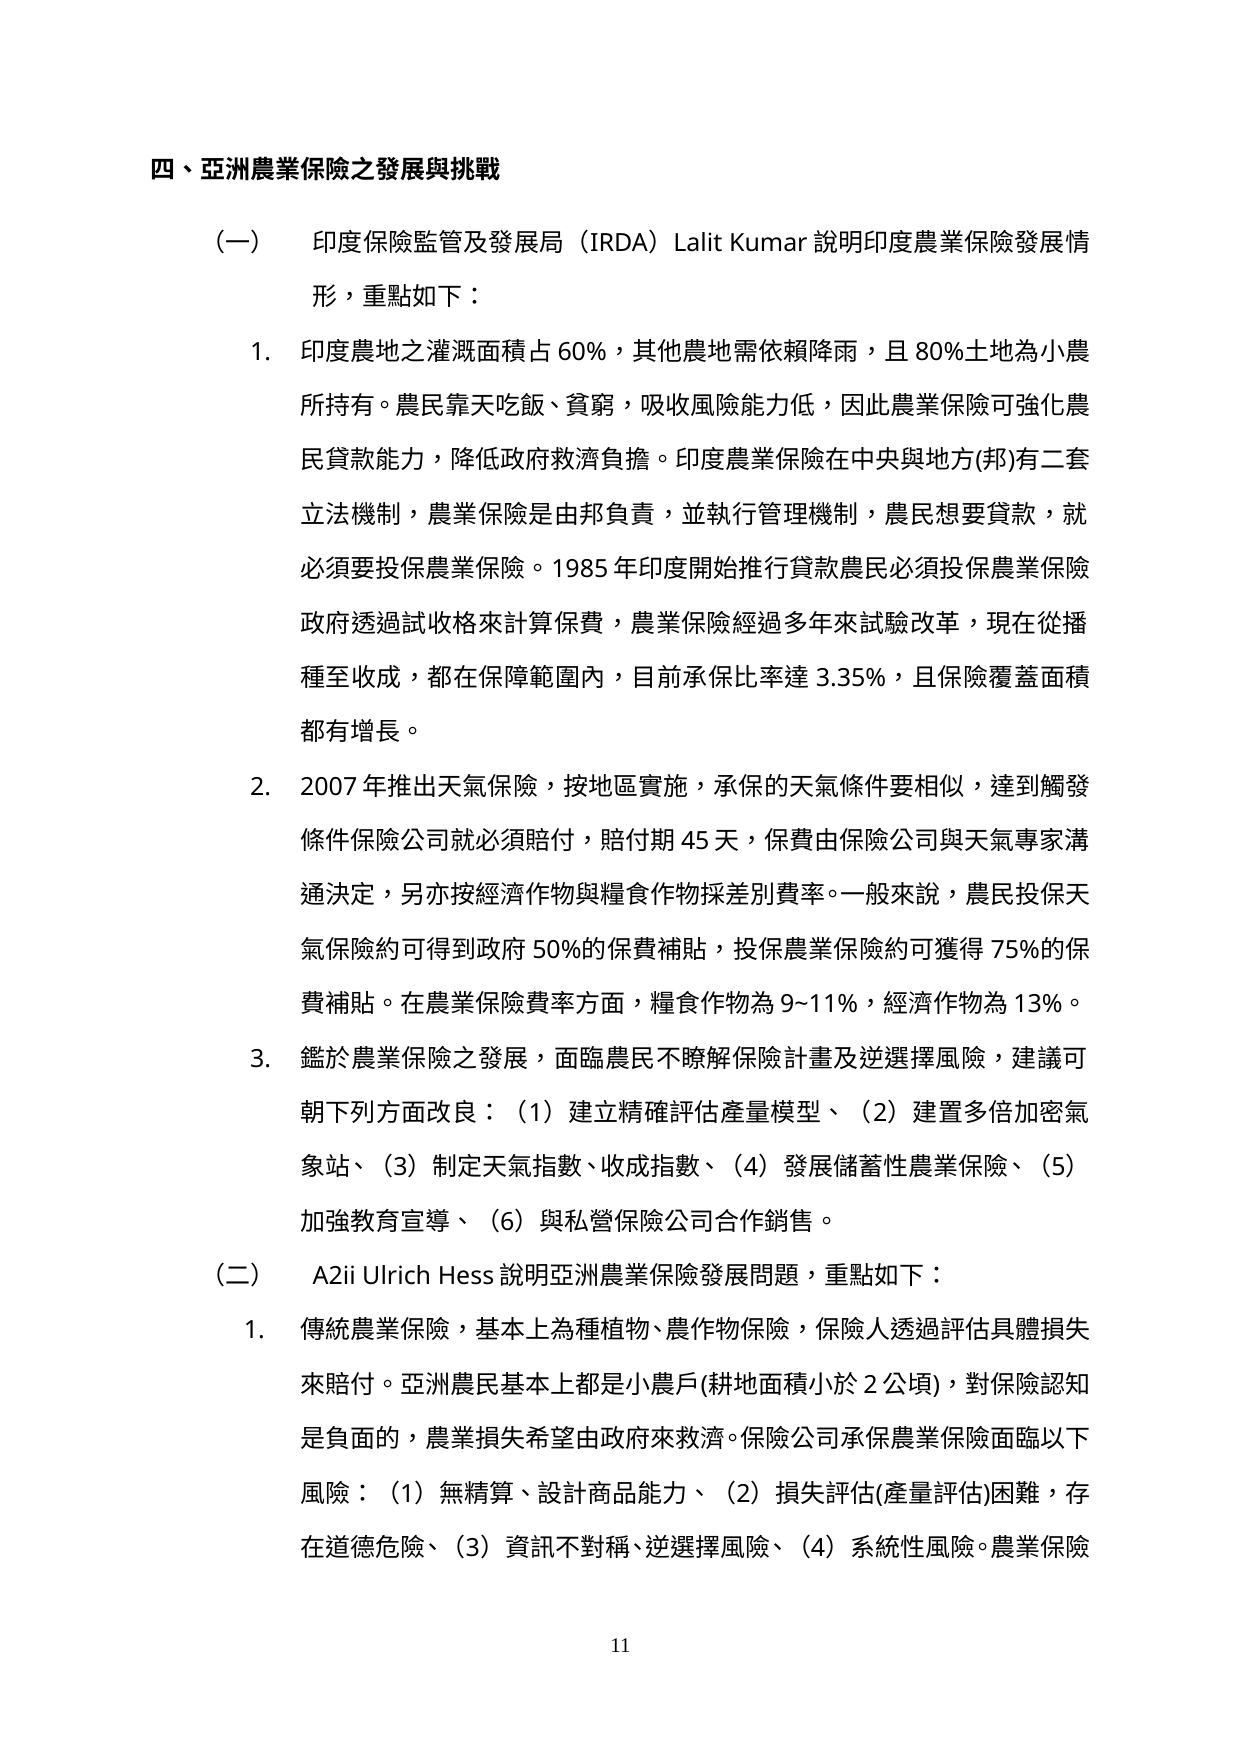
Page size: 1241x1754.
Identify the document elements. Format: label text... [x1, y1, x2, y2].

list 印度農地之灌溉面積占60%，其他農地需依賴降雨，且80%土地為小農所持有。農民靠天吃飯、貧窮，吸收風險能力低，因此農業保險可強化農民貸款能力，降低政府救濟負擔。印度農業保險在中央與地方(邦)有二套立法機制，農業保險是由邦負責，並執行管理機制，農民想要貸款，就必須要投保農業保險。1985年印度開始推行貸款農民必須投保農業保險，政府透過試收格來計算保費，農業保險經過多年來試驗改革，現在從播種至收成，都在保障範圍內，目前承保比率達3.35%，且保險覆蓋面積都有增長。 [250, 331, 1090, 748]
list 印度保險監管及發展局（IRDA）Lalit Kumar說明印度農業保險發展情形，重點如下： [200, 222, 1090, 313]
subtitle 四、亞洲農業保險之發展與挑戰 [150, 150, 1090, 186]
list 鑑於農業保險之發展，面臨農民不瞭解保險計畫及逆選擇風險，建議可朝下列方面改良：（1）建立精確評估產量模型、（2）建置多倍加密氣象站、（3）制定天氣指數、收成指數、（4）發展儲蓄性農業保險、（5）加強教育宣導、（6）與私營保險公司合作銷售。 [250, 1038, 1090, 1237]
list 傳統農業保險，基本上為種植物、農作物保險，保險人透過評估具體損失來賠付。亞洲農民基本上都是小農戶(耕地面積小於2公頃)，對保險認知是負面的，農業損失希望由政府來救濟。保險公司承保農業保險面臨以下風險：（1）無精算、設計商品能力、（2）損失評估(產量評估)困難，存在道德危險、（3）資訊不對稱、逆選擇風險、（4）系統性風險。農業保險 [244, 1310, 1090, 1564]
list A2ii Ulrich Hess說明亞洲農業保險發展問題，重點如下： [200, 1256, 1090, 1292]
list 2007年推出天氣保險，按地區實施，承保的天氣條件要相似，達到觸發條件保險公司就必須賠付，賠付期45天，保費由保險公司與天氣專家溝通決定，另亦按經濟作物與糧食作物採差別費率。一般來說，農民投保天氣保險約可得到政府50%的保費補貼，投保農業保險約可獲得75%的保費補貼。在農業保險費率方面，糧食作物為9~11%，經濟作物為13%。 [250, 766, 1090, 1020]
